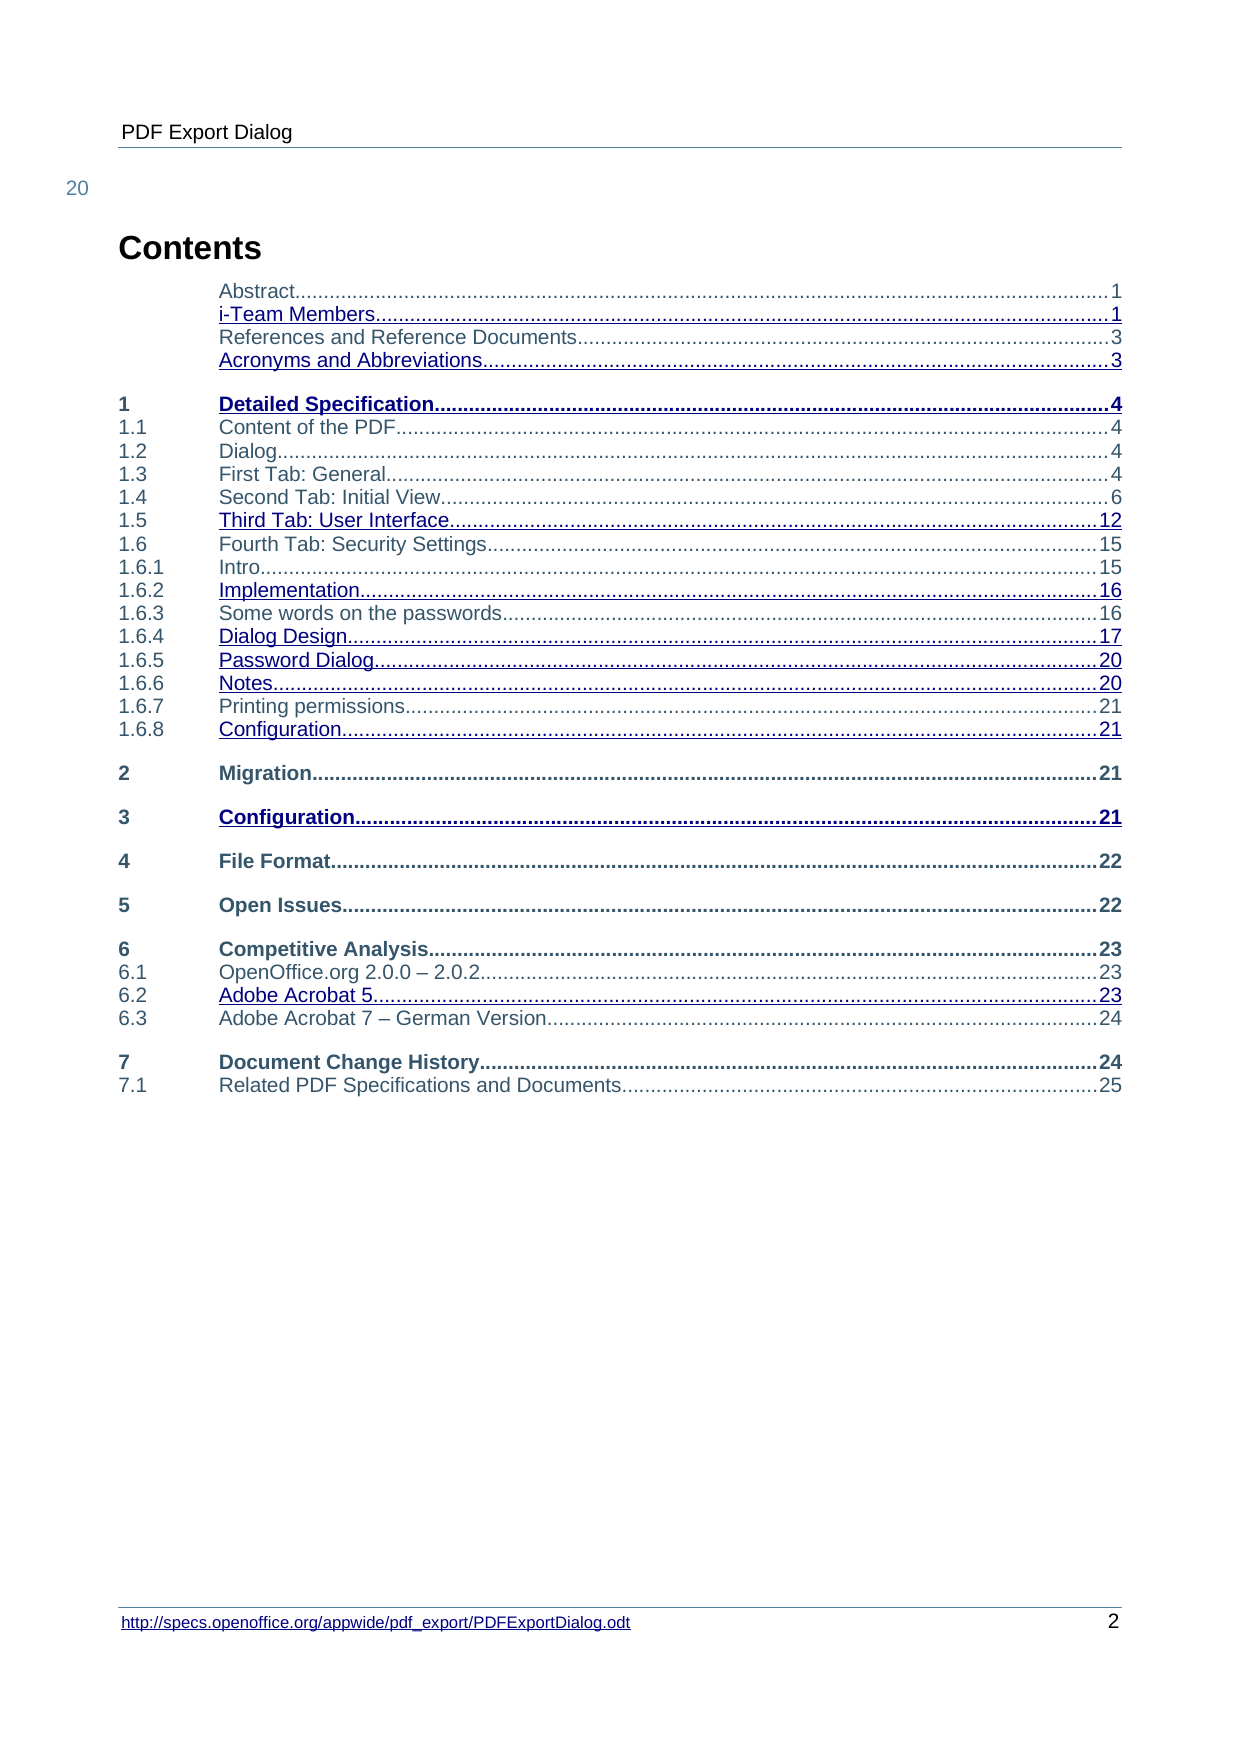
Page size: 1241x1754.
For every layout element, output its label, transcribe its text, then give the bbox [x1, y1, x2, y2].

text 6.1 OpenOffice.org 2.0.0 – 2.0.2 23 [118, 961, 1122, 984]
text 6.3 Adobe Acrobat 7 – German Version 24 [118, 1007, 1122, 1030]
text 1.6.3 Some words on the passwords 16 [118, 602, 1122, 625]
text 1.6.8 Configuration 21 [118, 718, 1122, 741]
text 1.6.7 Printing permissions 21 [118, 695, 1122, 718]
text Acronyms and Abbreviations 3 [118, 349, 1122, 372]
text 1.5 Third Tab: User Interface 12 [118, 509, 1122, 532]
text 1.6.6 Notes 20 [118, 672, 1122, 695]
text 1.6.4 Dialog Design 17 [118, 625, 1122, 648]
text 3 Configuration 21 [118, 806, 1122, 829]
text 2 Migration 21 [118, 762, 1122, 785]
text 7 Document Change History 24 [118, 1051, 1122, 1074]
text 1.6.1 Intro 15 [118, 555, 1122, 579]
text 1.1 Content of the PDF 4 [118, 416, 1122, 439]
text 1.6.5 Password Dialog 20 [118, 648, 1122, 672]
text 6.2 Adobe Acrobat 5 23 [118, 984, 1122, 1007]
text 1.6 Fourth Tab: Security Settings 15 [118, 532, 1122, 555]
text 5 Open Issues 22 [118, 893, 1122, 917]
text 1.3 First Tab: General 4 [118, 462, 1122, 486]
subtitle Contents [118, 230, 1122, 267]
text 1.2 Dialog 4 [118, 439, 1122, 462]
text 4 File Format 22 [118, 849, 1122, 873]
text i-Team Members 1 [118, 302, 1122, 326]
text 1.4 Second Tab: Initial View 6 [118, 486, 1122, 509]
text Abstract 1 [118, 279, 1122, 302]
text 6 Competitive Analysis 23 [118, 937, 1122, 961]
text References and Reference Documents 3 [118, 326, 1122, 349]
text 1 Detailed Specification 4 [118, 393, 1122, 416]
text 1.6.2 Implementation 16 [118, 579, 1122, 602]
text 7.1 Related PDF Specifications and Documents 25 [118, 1074, 1122, 1097]
